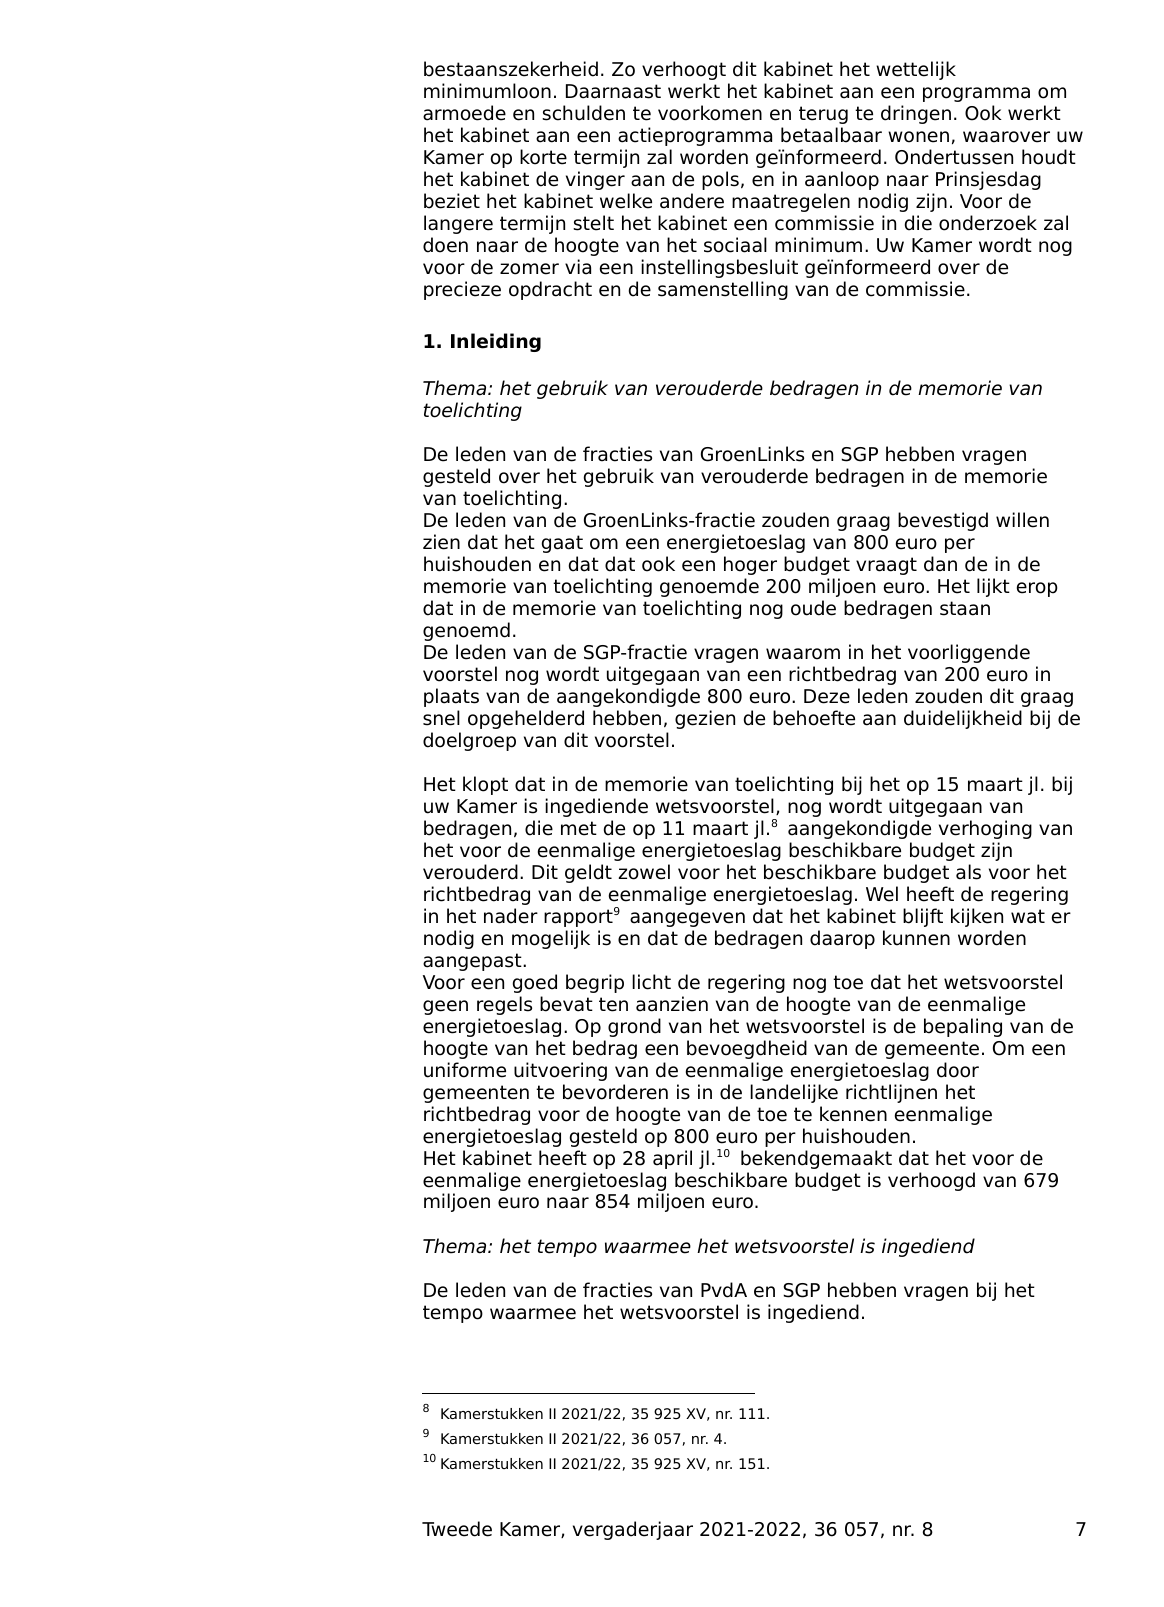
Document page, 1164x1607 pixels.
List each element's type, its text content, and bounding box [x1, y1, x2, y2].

subtitle 1. Inleiding [422, 331, 1087, 353]
subtitle Thema: het gebruik van verouderde bedragen in de memorie van toelichting [422, 378, 1087, 422]
text Kamerstukken II 2021/22, 35 925 XV, nr. 111. [422, 1402, 1087, 1424]
text Kamerstukken II 2021/22, 35 925 XV, nr. 151. [422, 1452, 1087, 1474]
text Kamerstukken II 2021/22, 36 057, nr. 4. [422, 1427, 1087, 1449]
text bestaanszekerheid. Zo verhoogt dit kabinet het wettelijk minimumloon. Daarnaast werkt het kabinet aan een programma om armoede en schulden te voorkomen en terug te dringen. Ook werkt het kabinet aan een actieprogramma betaalbaar wonen, waarover uw Kamer op korte termijn zal worden geïnformeerd. Ondertussen houdt het kabinet de vinger aan de pols, en in aanloop naar Prinsjesdag beziet het kabinet welke andere maatregelen nodig zijn. Voor de langere termijn stelt het kabinet een commissie in die onderzoek zal doen naar de hoogte van het sociaal minimum. Uw Kamer wordt nog voor de zomer via een instellingsbesluit geïnformeerd over de precieze opdracht en de samenstelling van de commissie. [422, 59, 1087, 301]
text De leden van de GroenLinks-fractie zouden graag bevestigd willen zien dat het gaat om een energietoeslag van 800 euro per huishouden en dat dat ook een hoger budget vraagt dan de in de memorie van toelichting genoemde 200 miljoen euro. Het lijkt erop dat in de memorie van toelichting nog oude bedragen staan genoemd. [422, 510, 1087, 642]
subtitle Thema: het tempo waarmee het wetsvoorstel is ingediend [422, 1236, 1087, 1258]
text Het klopt dat in de memorie van toelichting bij het op 15 maart jl. bij uw Kamer is ingediende wetsvoorstel, nog wordt uitgegaan van bedragen, die met de op 11 maart jl. aangekondigde verhoging van het voor de eenmalige energietoeslag beschikbare budget zijn verouderd. Dit geldt zowel voor het beschikbare budget als voor het richtbedrag van de eenmalige energietoeslag. Wel heeft de regering in het nader rapport aangegeven dat het kabinet blijft kijken wat er nodig en mogelijk is en dat de bedragen daarop kunnen worden aangepast. [422, 774, 1087, 972]
text De leden van de fracties van PvdA en SGP hebben vragen bij het tempo waarmee het wetsvoorstel is ingediend. [422, 1280, 1087, 1324]
text Voor een goed begrip licht de regering nog toe dat het wetsvoorstel geen regels bevat ten aanzien van de hoogte van de eenmalige energietoeslag. Op grond van het wetsvoorstel is de bepaling van de hoogte van het bedrag een bevoegdheid van de gemeente. Om een uniforme uitvoering van de eenmalige energietoeslag door gemeenten te bevorderen is in de landelijke richtlijnen het richtbedrag voor de hoogte van de toe te kennen eenmalige energietoeslag gesteld op 800 euro per huishouden. [422, 972, 1087, 1147]
text Het kabinet heeft op 28 april jl. bekendgemaakt dat het voor de eenmalige energietoeslag beschikbare budget is verhoogd van 679 miljoen euro naar 854 miljoen euro. [422, 1147, 1087, 1213]
text De leden van de SGP-fractie vragen waarom in het voorliggende voorstel nog wordt uitgegaan van een richtbedrag van 200 euro in plaats van de aangekondigde 800 euro. Deze leden zouden dit graag snel opgehelderd hebben, gezien de behoefte aan duidelijkheid bij de doelgroep van dit voorstel. [422, 642, 1087, 752]
text De leden van de fracties van GroenLinks en SGP hebben vragen gesteld over het gebruik van verouderde bedragen in de memorie van toelichting. [422, 444, 1087, 510]
